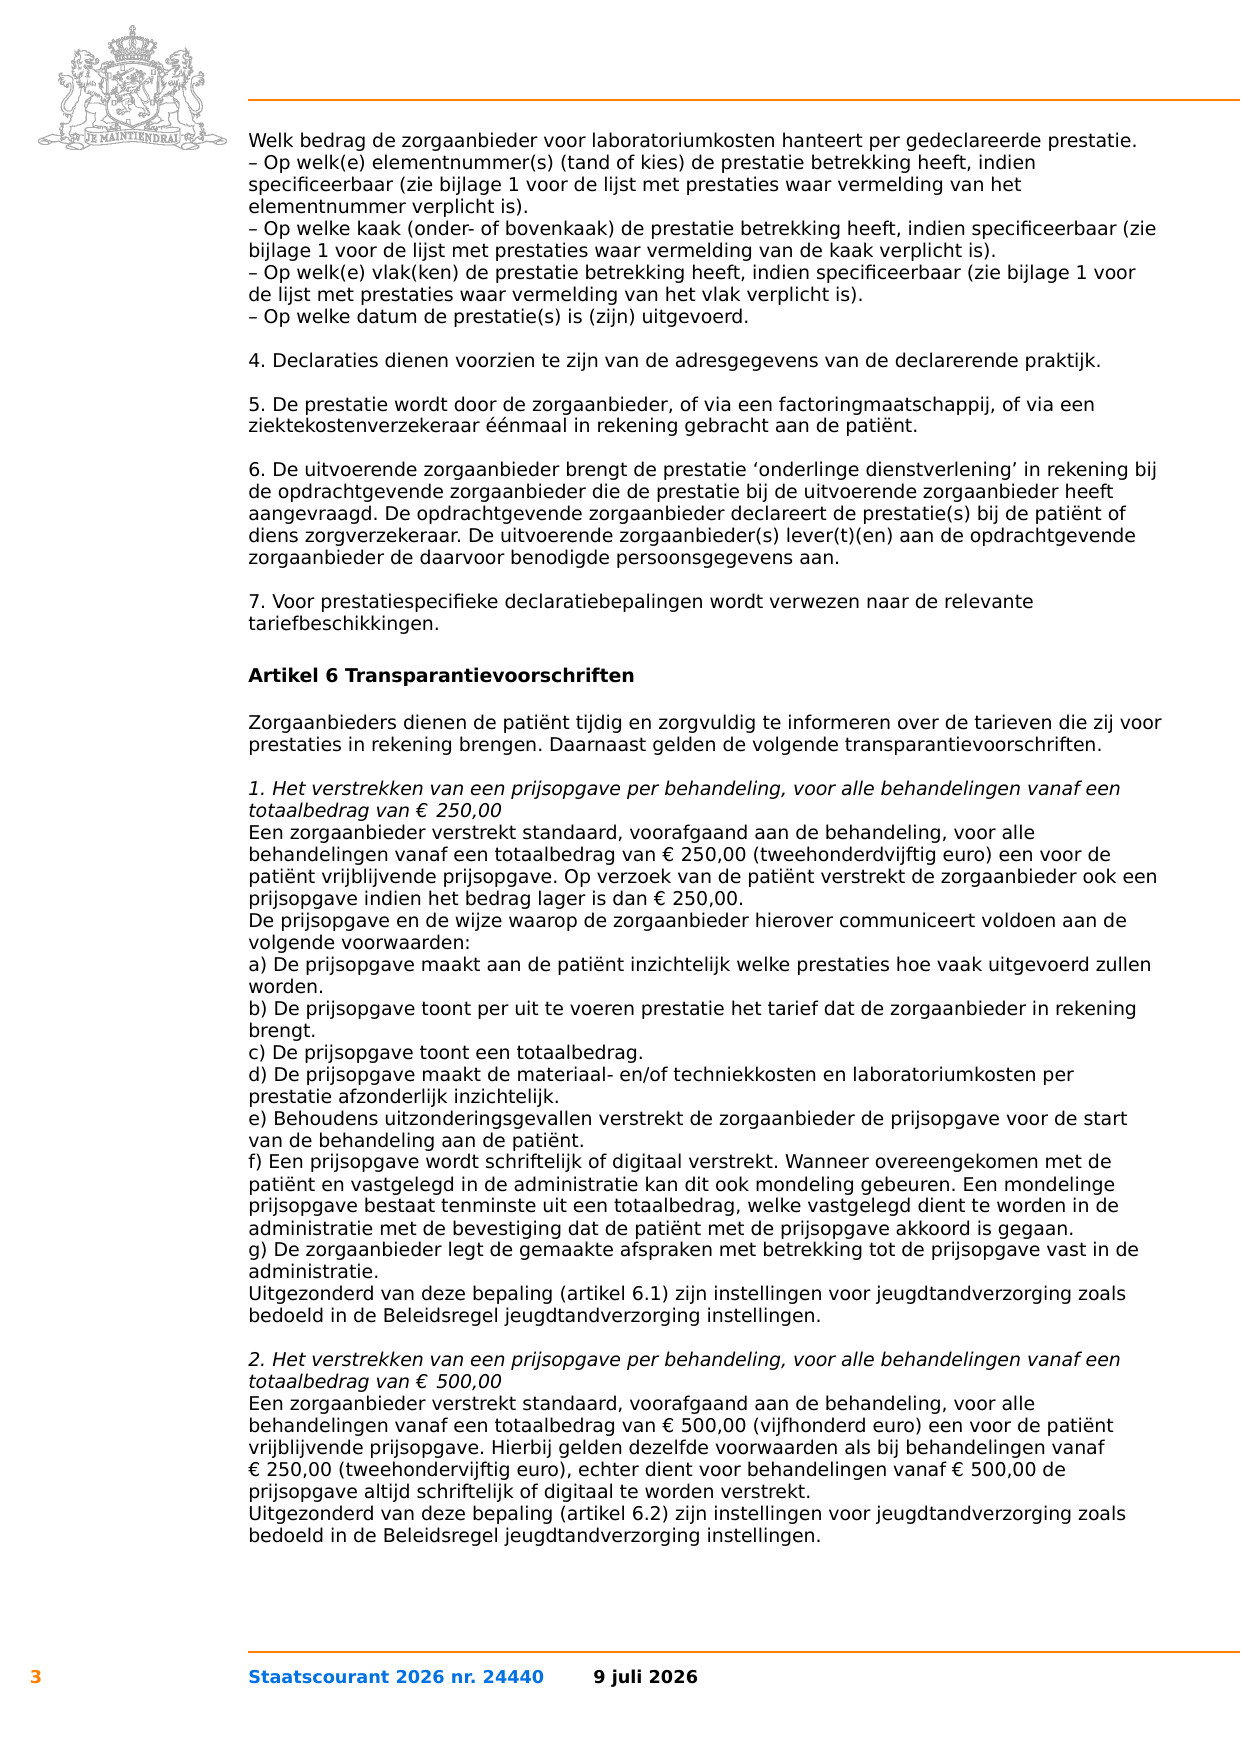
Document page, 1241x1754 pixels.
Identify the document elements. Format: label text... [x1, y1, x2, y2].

subtitle 1. Het verstrekken van een prijsopgave per behandeling, voor alle behandelingen vanaf een totaalbedrag van € 250,00 [248, 778, 1163, 822]
text c) De prijsopgave toont een totaalbedrag. [248, 1042, 1163, 1063]
text Welk bedrag de zorgaanbieder voor laboratoriumkosten hanteert per gedeclareerde prestatie. [248, 130, 1163, 152]
text Uitgezonderd van deze bepaling (artikel 6.2) zijn instellingen voor jeugdtandverzorging zoals bedoeld in de Beleidsregel jeugdtandverzorging instellingen. [248, 1503, 1163, 1547]
text Uitgezonderd van deze bepaling (artikel 6.1) zijn instellingen voor jeugdtandverzorging zoals bedoeld in de Beleidsregel jeugdtandverzorging instellingen. [248, 1283, 1163, 1327]
text – Op welk(e) elementnummer(s) (tand of kies) de prestatie betrekking heeft, indien specificeerbaar (zie bijlage 1 voor de lijst met prestaties waar vermelding van het elementnummer verplicht is). [248, 152, 1163, 218]
text De prijsopgave en de wijze waarop de zorgaanbieder hierover communiceert voldoen aan de volgende voorwaarden: [248, 910, 1163, 954]
picture [38, 25, 227, 150]
text 5. De prestatie wordt door de zorgaanbieder, of via een factoringmaatschappij, of via een ziektekostenverzekeraar éénmaal in rekening gebracht aan de patiënt. [248, 393, 1163, 437]
text a) De prijsopgave maakt aan de patiënt inzichtelijk welke prestaties hoe vaak uitgevoerd zullen worden. [248, 954, 1163, 998]
text – Op welke kaak (onder- of bovenkaak) de prestatie betrekking heeft, indien specificeerbaar (zie bijlage 1 voor de lijst met prestaties waar vermelding van de kaak verplicht is). [248, 218, 1163, 262]
text 6. De uitvoerende zorgaanbieder brengt de prestatie ‘onderlinge dienstverlening’ in rekening bij de opdrachtgevende zorgaanbieder die de prestatie bij de uitvoerende zorgaanbieder heeft aangevraagd. De opdrachtgevende zorgaanbieder declareert de prestatie(s) bij de patiënt of diens zorgverzekeraar. De uitvoerende zorgaanbieder(s) lever(t)(en) aan de opdrachtgevende zorgaanbieder de daarvoor benodigde persoonsgegevens aan. [248, 459, 1163, 569]
text 4. Declaraties dienen voorzien te zijn van de adresgegevens van de declarerende praktijk. [248, 349, 1163, 372]
text Een zorgaanbieder verstrekt standaard, voorafgaand aan de behandeling, voor alle behandelingen vanaf een totaalbedrag van € 250,00 (tweehonderdvijftig euro) een voor de patiënt vrijblijvende prijsopgave. Op verzoek van de patiënt verstrekt de zorgaanbieder ook een prijsopgave indien het bedrag lager is dan € 250,00. [248, 822, 1163, 910]
text e) Behoudens uitzonderingsgevallen verstrekt de zorgaanbieder de prijsopgave voor de start van de behandeling aan de patiënt. [248, 1107, 1163, 1151]
text g) De zorgaanbieder legt de gemaakte afspraken met betrekking tot de prijsopgave vast in de administratie. [248, 1239, 1163, 1283]
text d) De prijsopgave maakt de materiaal- en/of techniekkosten en laboratoriumkosten per prestatie afzonderlijk inzichtelijk. [248, 1063, 1163, 1107]
text f) Een prijsopgave wordt schriftelijk of digitaal verstrekt. Wanneer overeengekomen met de patiënt en vastgelegd in de administratie kan dit ook mondeling gebeuren. Een mondelinge prijsopgave bestaat tenminste uit een totaalbedrag, welke vastgelegd dient te worden in de administratie met de bevestiging dat de patiënt met de prijsopgave akkoord is gegaan. [248, 1151, 1163, 1239]
text – Op welke datum de prestatie(s) is (zijn) uitgevoerd. [248, 306, 1163, 328]
text – Op welk(e) vlak(ken) de prestatie betrekking heeft, indien specificeerbaar (zie bijlage 1 voor de lijst met prestaties waar vermelding van het vlak verplicht is). [248, 262, 1163, 306]
text Zorgaanbieders dienen de patiënt tijdig en zorgvuldig te informeren over de tarieven die zij voor prestaties in rekening brengen. Daarnaast gelden de volgende transparantievoorschriften. [248, 712, 1163, 756]
text b) De prijsopgave toont per uit te voeren prestatie het tarief dat de zorgaanbieder in rekening brengt. [248, 998, 1163, 1042]
subtitle 2. Het verstrekken van een prijsopgave per behandeling, voor alle behandelingen vanaf een totaalbedrag van € 500,00 [248, 1349, 1163, 1393]
text 7. Voor prestatiespecifieke declaratiebepalingen wordt verwezen naar de relevante tariefbeschikkingen. [248, 591, 1163, 635]
text Een zorgaanbieder verstrekt standaard, voorafgaand aan de behandeling, voor alle behandelingen vanaf een totaalbedrag van € 500,00 (vijfhonderd euro) een voor de patiënt vrijblijvende prijsopgave. Hierbij gelden dezelfde voorwaarden als bij behandelingen vanaf € 250,00 (tweehondervijftig euro), echter dient voor behandelingen vanaf € 500,00 de prijsopgave altijd schriftelijk of digitaal te worden verstrekt. [248, 1393, 1163, 1503]
subtitle Artikel 6 Transparantievoorschriften [248, 665, 1163, 687]
